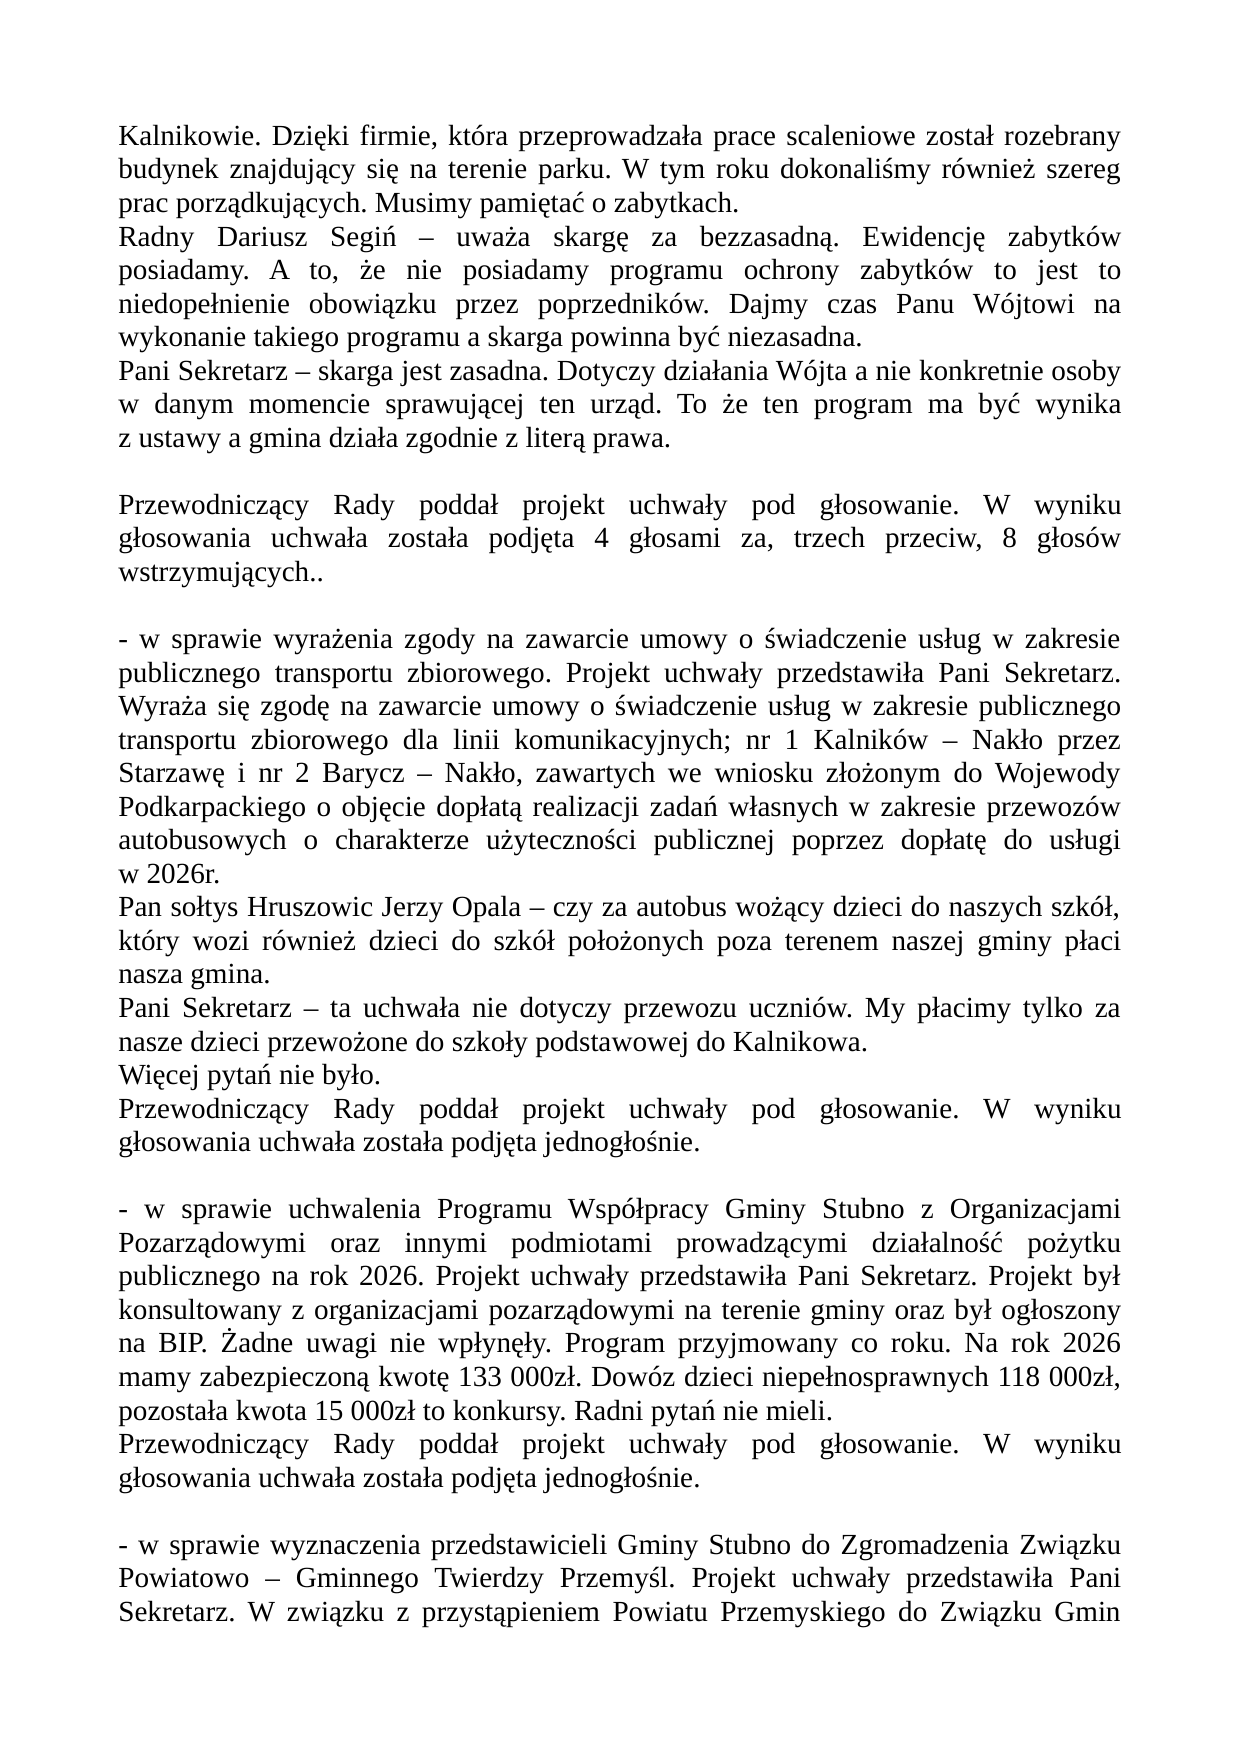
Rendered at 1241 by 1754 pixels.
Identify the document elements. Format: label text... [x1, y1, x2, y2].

text - w sprawie wyrażenia zgody na zawarcie umowy o świadczenie usług w zakresie publicznego transportu zbiorowego. Projekt uchwały przedstawiła Pani Sekretarz. Wyraża się zgodę na zawarcie umowy o świadczenie usług w zakresie publicznego transportu zbiorowego dla linii komunikacyjnych; nr 1 Kalników – Nakło przez Starzawę i nr 2 Barycz – Nakło, zawartych we wniosku złożonym do Wojewody Podkarpackiego o objęcie dopłatą realizacji zadań własnych w zakresie przewozów autobusowych o charakterze użyteczności publicznej poprzez dopłatę do usługi w 2026r. [118, 621, 1122, 889]
text Kalnikowie. Dzięki firmie, która przeprowadzała prace scaleniowe został rozebrany budynek znajdujący się na terenie parku. W tym roku dokonaliśmy również szereg prac porządkujących. Musimy pamiętać o zabytkach. [118, 118, 1122, 219]
text Pani Sekretarz – skarga jest zasadna. Dotyczy działania Wójta a nie konkretnie osoby w danym momencie sprawującej ten urząd. To że ten program ma być wynika z ustawy a gmina działa zgodnie z literą prawa. [118, 353, 1122, 453]
text Przewodniczący Rady poddał projekt uchwały pod głosowanie. W wyniku głosowania uchwała została podjęta jednogłośnie. [118, 1426, 1122, 1493]
text Radny Dariusz Segiń – uważa skargę za bezzasadną. Ewidencję zabytków posiadamy. A to, że nie posiadamy programu ochrony zabytków to jest to niedopełnienie obowiązku przez poprzedników. Dajmy czas Panu Wójtowi na wykonanie takiego programu a skarga powinna być niezasadna. [118, 219, 1122, 353]
text - w sprawie uchwalenia Programu Współpracy Gminy Stubno z Organizacjami Pozarządowymi oraz innymi podmiotami prowadzącymi działalność pożytku publicznego na rok 2026. Projekt uchwały przedstawiła Pani Sekretarz. Projekt był konsultowany z organizacjami pozarządowymi na terenie gminy oraz był ogłoszony na BIP. Żadne uwagi nie wpłynęły. Program przyjmowany co roku. Na rok 2026 mamy zabezpieczoną kwotę 133 000zł. Dowóz dzieci niepełnosprawnych 118 000zł, pozostała kwota 15 000zł to konkursy. Radni pytań nie mieli. [118, 1191, 1122, 1426]
text Pani Sekretarz – ta uchwała nie dotyczy przewozu uczniów. My płacimy tylko za nasze dzieci przewożone do szkoły podstawowej do Kalnikowa. [118, 990, 1122, 1057]
text Przewodniczący Rady poddał projekt uchwały pod głosowanie. W wyniku głosowania uchwała została podjęta jednogłośnie. [118, 1091, 1122, 1158]
text - w sprawie wyznaczenia przedstawicieli Gminy Stubno do Zgromadzenia Związku Powiatowo – Gminnego Twierdzy Przemyśl. Projekt uchwały przedstawiła Pani Sekretarz. W związku z przystąpieniem Powiatu Przemyskiego do Związku Gmin [118, 1527, 1122, 1627]
text Więcej pytań nie było. [118, 1057, 1122, 1091]
text Przewodniczący Rady poddał projekt uchwały pod głosowanie. W wyniku głosowania uchwała została podjęta 4 głosami za, trzech przeciw, 8 głosów wstrzymujących.. [118, 487, 1122, 588]
text Pan sołtys Hruszowic Jerzy Opala – czy za autobus wożący dzieci do naszych szkół, który wozi również dzieci do szkół położonych poza terenem naszej gminy płaci nasza gmina. [118, 889, 1122, 990]
